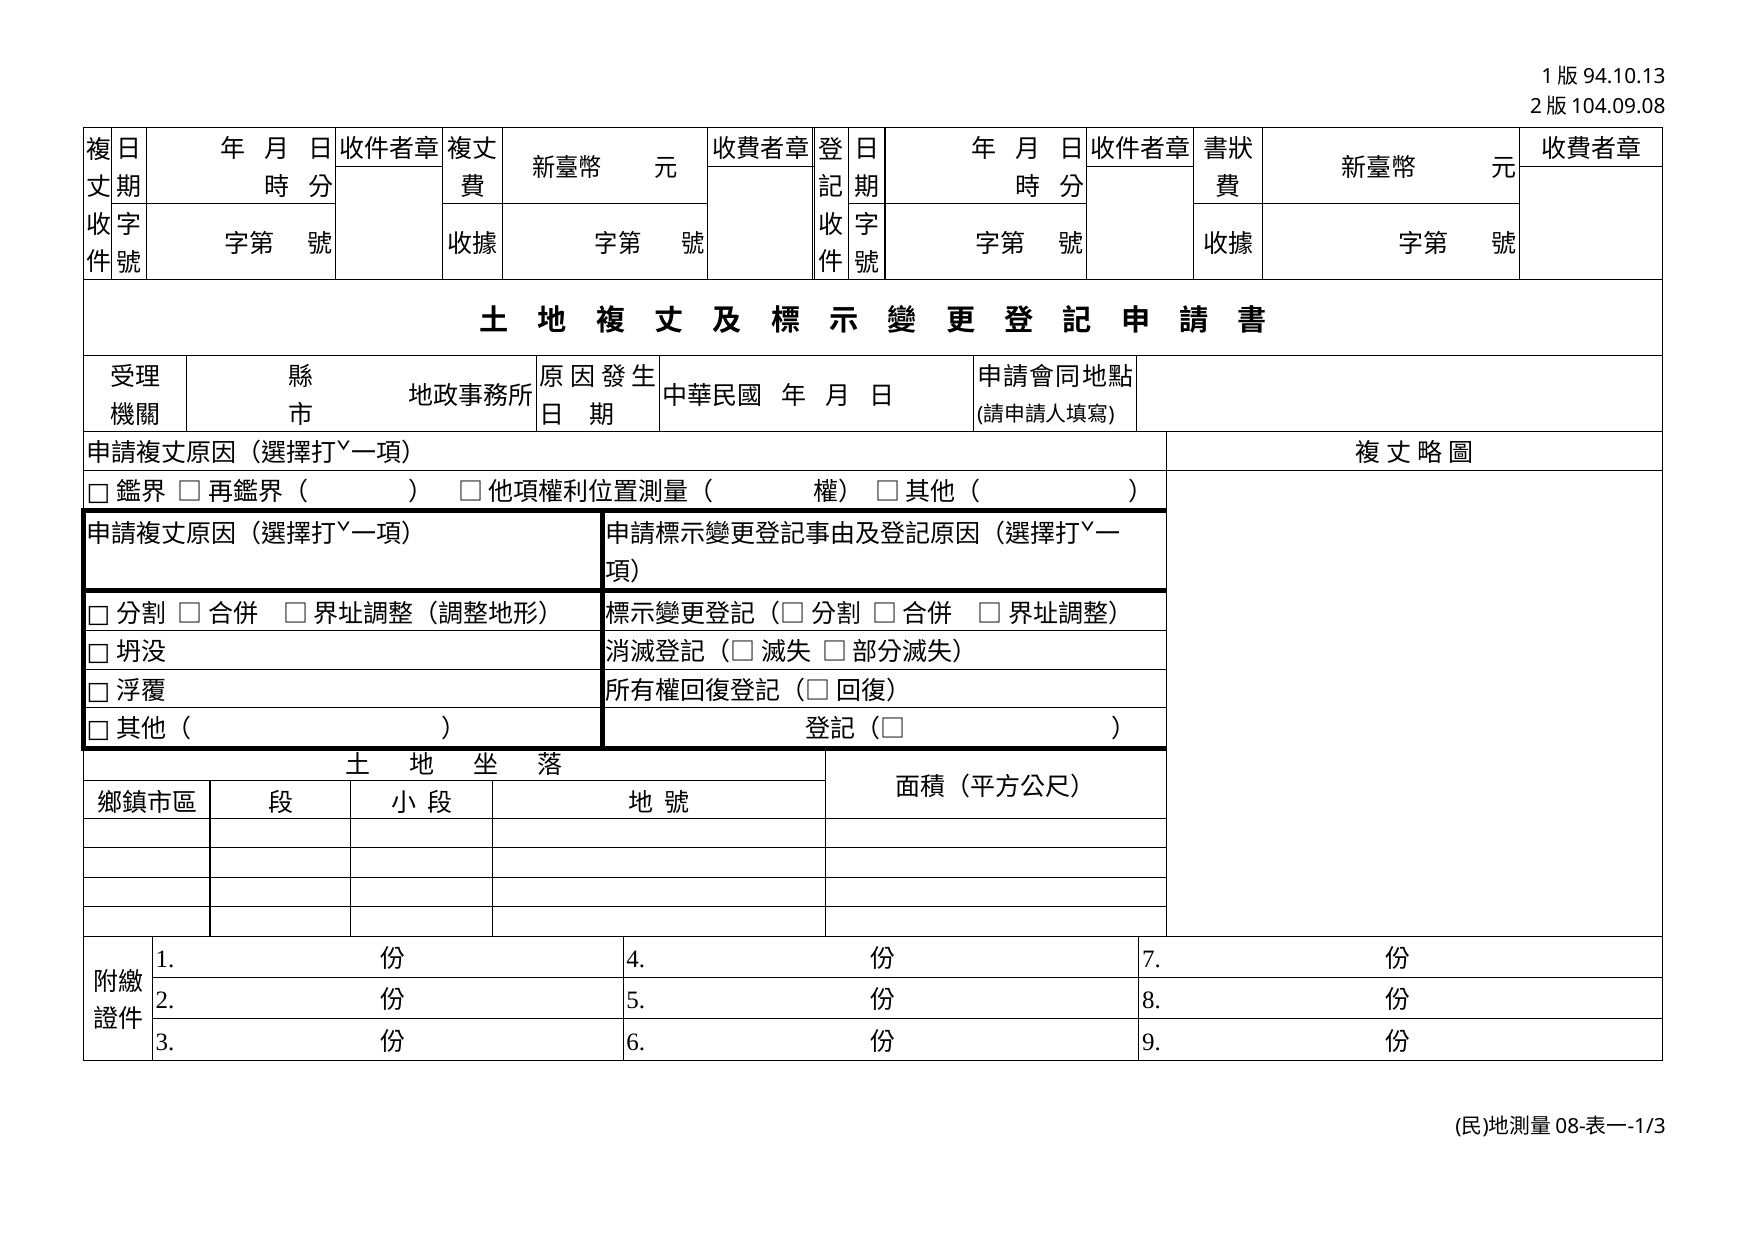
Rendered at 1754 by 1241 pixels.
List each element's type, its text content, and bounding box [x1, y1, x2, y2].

table_header 登記收件 [815, 128, 848, 279]
table_cell 9. 份 [1139, 1019, 1662, 1060]
table_cell [1520, 203, 1662, 279]
table_cell 受理 機關 [84, 356, 186, 431]
table_header 收費者章 [1520, 128, 1662, 166]
table_header 收件者章 [336, 128, 442, 166]
table_header 新臺幣 元 [1263, 128, 1519, 203]
table_cell 消滅登記（□ 滅失 □ 部分滅失） [605, 631, 1166, 669]
table_cell 申請標示變更登記事由及登記原因（選擇打ˇ一項） [605, 513, 1166, 588]
table_cell [493, 878, 825, 906]
table_cell 原因發生日 期 [537, 356, 659, 431]
table_cell 複 丈 略 圖 [1167, 432, 1662, 470]
table_cell [708, 167, 812, 279]
table_header 書狀費 [1194, 128, 1262, 203]
table_cell [493, 848, 825, 877]
table_cell 土 地 坐 落 [84, 751, 825, 780]
table_cell 收據 [443, 204, 502, 279]
table_cell 申請會同地點(請申請人填寫) [974, 356, 1136, 431]
table_cell 5. 份 [624, 978, 1138, 1018]
table_cell 縣 市 [187, 356, 316, 431]
table_header 年 月 日 時 分 [886, 128, 1086, 203]
table_cell [84, 878, 209, 906]
table_cell 字第 號 [503, 204, 707, 279]
table_header 年 月 日 時 分 [147, 128, 335, 203]
table_cell 6. 份 [624, 1019, 1138, 1060]
table_cell [826, 848, 1166, 877]
table_cell [1520, 167, 1662, 203]
table_cell 段 [211, 781, 350, 818]
table_cell □ 鑑界 □ 再鑑界（ ） □ 他項權利位置測量（ 權） □ 其他（ ） [84, 471, 1166, 508]
table_cell □ 坍没 [86, 631, 600, 669]
table_header 日期 [112, 128, 146, 203]
table_cell 申請複丈原因（選擇打ˇ一項） [86, 513, 600, 588]
table_cell [351, 878, 492, 906]
table_cell [84, 848, 209, 877]
table_cell [351, 848, 492, 877]
table_cell [826, 819, 1166, 847]
table_cell [211, 907, 350, 936]
table_cell □ 其他（ ） [86, 708, 600, 746]
table_cell 所有權回復登記（□ 回復） [605, 670, 1166, 707]
table_header 複丈費 [443, 128, 502, 203]
table_cell 字號 [849, 204, 884, 279]
table_cell 鄉鎮市區 [84, 781, 209, 818]
table_cell 土 地 複 丈 及 標 示 變 更 登 記 申 請 書 [84, 280, 1662, 355]
table_cell 申請複丈原因（選擇打ˇ一項） [84, 432, 1166, 470]
table_cell [211, 848, 350, 877]
table_cell 標示變更登記（□ 分割 □ 合併 □ 界址調整） [605, 593, 1166, 630]
table_cell [84, 819, 209, 847]
table_cell 收據 [1194, 204, 1262, 279]
table_cell [211, 878, 350, 906]
table_cell 4. 份 [624, 937, 1138, 977]
table_header 新臺幣 元 [503, 128, 707, 203]
table_cell [1087, 167, 1193, 279]
table_cell 3. 份 [153, 1019, 623, 1060]
table_cell □ 分割 □ 合併 □ 界址調整（調整地形） [86, 593, 600, 630]
table_cell 字第 號 [1263, 204, 1519, 279]
table_cell [84, 907, 209, 936]
table_cell 8. 份 [1139, 978, 1662, 1018]
table_cell [1137, 356, 1662, 431]
table_cell 地 號 [493, 781, 825, 818]
table_cell 小 段 [351, 781, 492, 818]
table_cell 1. 份 [153, 937, 623, 977]
table_header 收件者章 [1087, 128, 1193, 166]
table_cell 中華民國 年 月 日 [660, 356, 973, 431]
table_cell 登記（□ ） [605, 708, 1166, 746]
table_cell □ 浮覆 [86, 670, 600, 707]
table_cell [336, 167, 442, 279]
table_cell 字第 號 [886, 204, 1086, 279]
table_header 複丈收件 [84, 128, 111, 279]
table_cell 地政事務所 [316, 356, 536, 431]
table_cell 字第 號 [147, 204, 335, 279]
table_cell [493, 819, 825, 847]
table_cell [351, 907, 492, 936]
table_cell [826, 878, 1166, 906]
table_cell 2. 份 [153, 978, 623, 1018]
table_cell 面積（平方公尺） [826, 751, 1166, 818]
table_cell [826, 907, 1166, 936]
table_cell [211, 819, 350, 847]
table_header 日期 [849, 128, 884, 203]
table_cell [1167, 471, 1662, 936]
table_cell [351, 819, 492, 847]
table_cell 附繳 證件 [84, 937, 152, 1060]
table_header 收費者章 [708, 128, 812, 166]
table_cell [493, 907, 825, 936]
table_cell 字號 [112, 204, 146, 279]
table_cell 7. 份 [1139, 937, 1662, 977]
